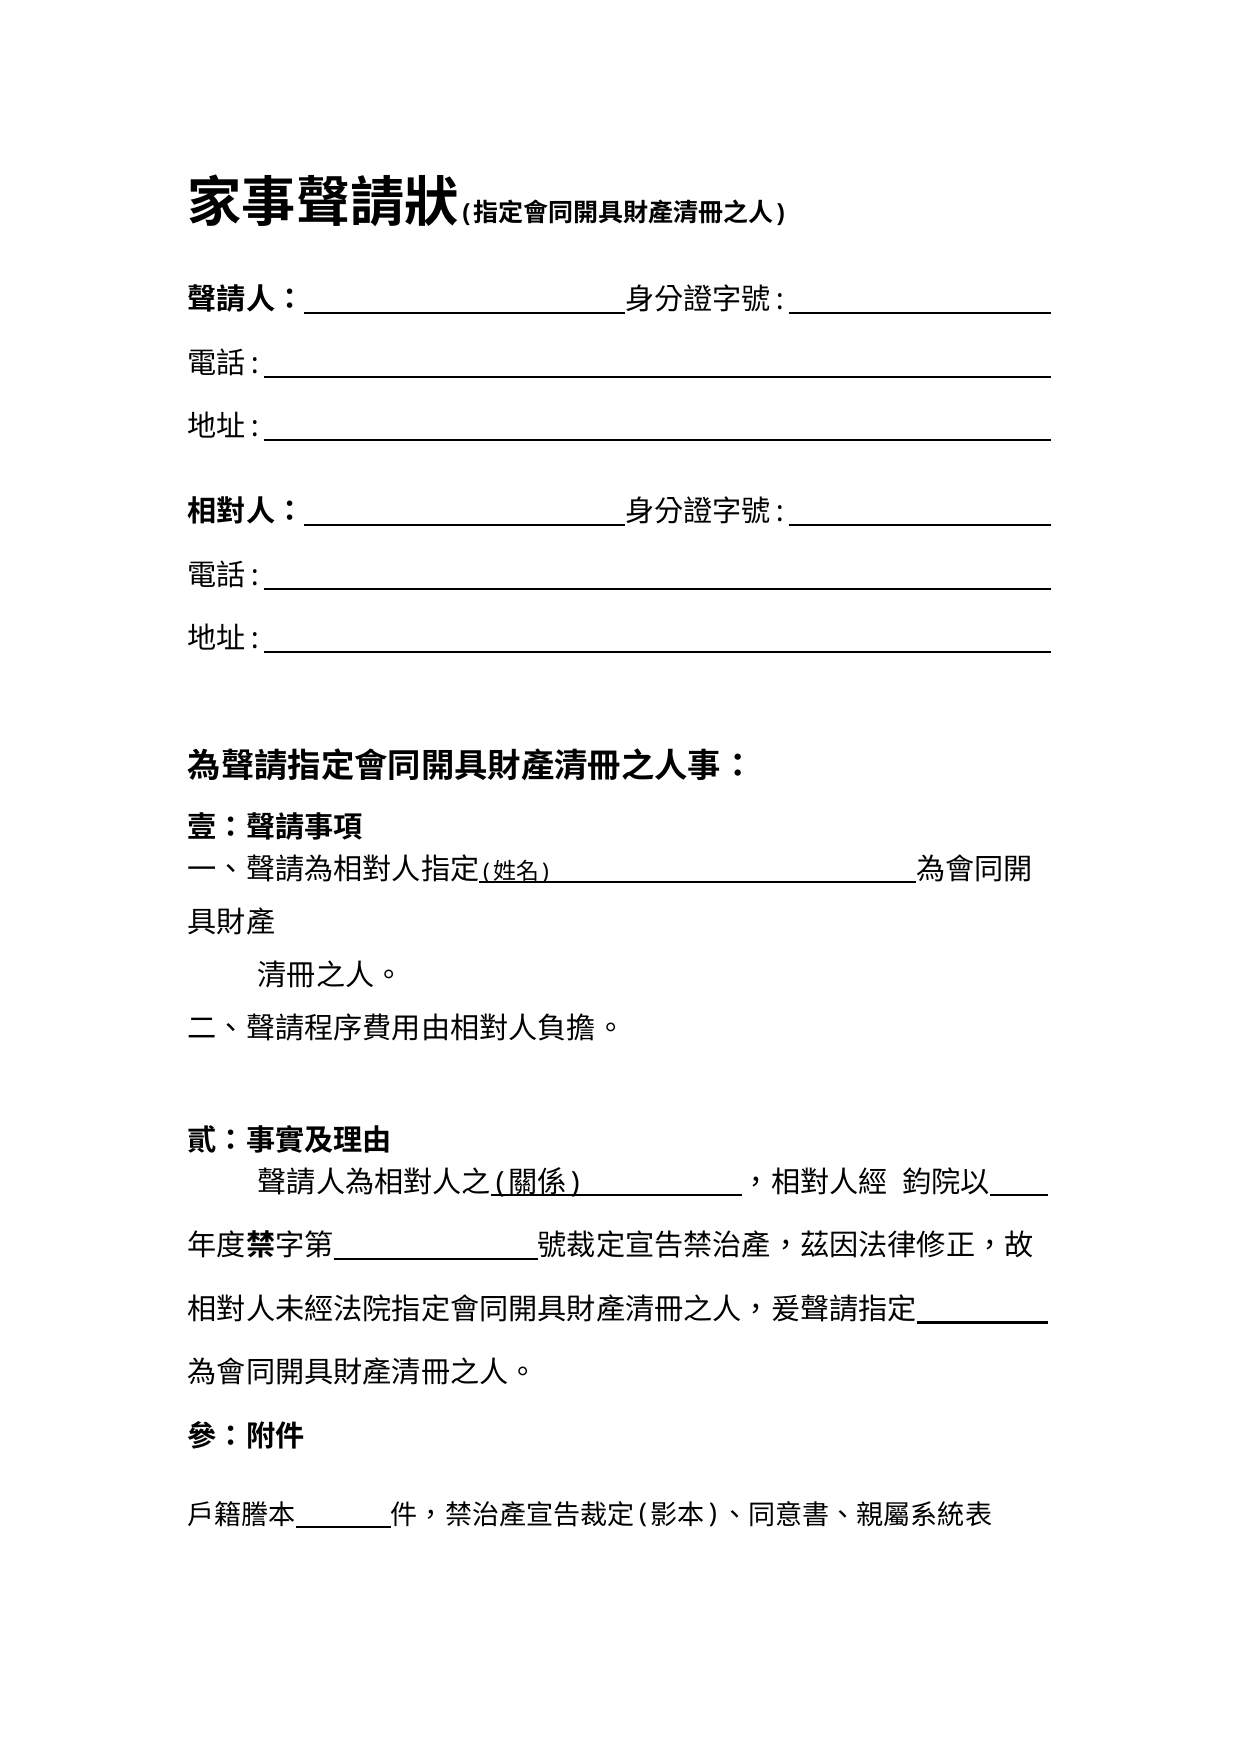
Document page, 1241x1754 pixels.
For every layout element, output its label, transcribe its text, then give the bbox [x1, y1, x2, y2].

text 地址: [187, 615, 1053, 657]
text 壹：聲請事項 [187, 783, 1053, 846]
text 為聲請指定會同開具財產清冊之人事： [187, 721, 1053, 783]
text 一、聲請為相對人指定(姓名) 為會同開具財產 [187, 846, 1053, 941]
text 貳：事實及理由 [187, 1096, 1053, 1158]
text 電話: [187, 339, 1053, 382]
text 地址: [187, 403, 1053, 445]
text 家事聲請狀(指定會同開具財產清冊之人) [187, 158, 1053, 237]
text 聲請人為相對人之(關係) ，相對人經 鈞院以 年度禁字第 號裁定宣告禁治產，茲因法律修正，故相對人未經法院指定會同開具財產清冊之人，爰聲請指定 為會同開具財產清冊之人。 [187, 1158, 1053, 1391]
text 清冊之人。 [187, 951, 1053, 994]
text 相對人： 身分證字號: [187, 488, 1053, 530]
text 戶籍謄本 件，禁治產宣告裁定(影本)、同意書、親屬系統表 [187, 1471, 1053, 1533]
text 聲請人： 身分證字號: [187, 276, 1053, 318]
text 二、聲請程序費用由相對人負擔。 [187, 1004, 1053, 1047]
text 電話: [187, 551, 1053, 594]
text 參：附件 [187, 1412, 1053, 1454]
